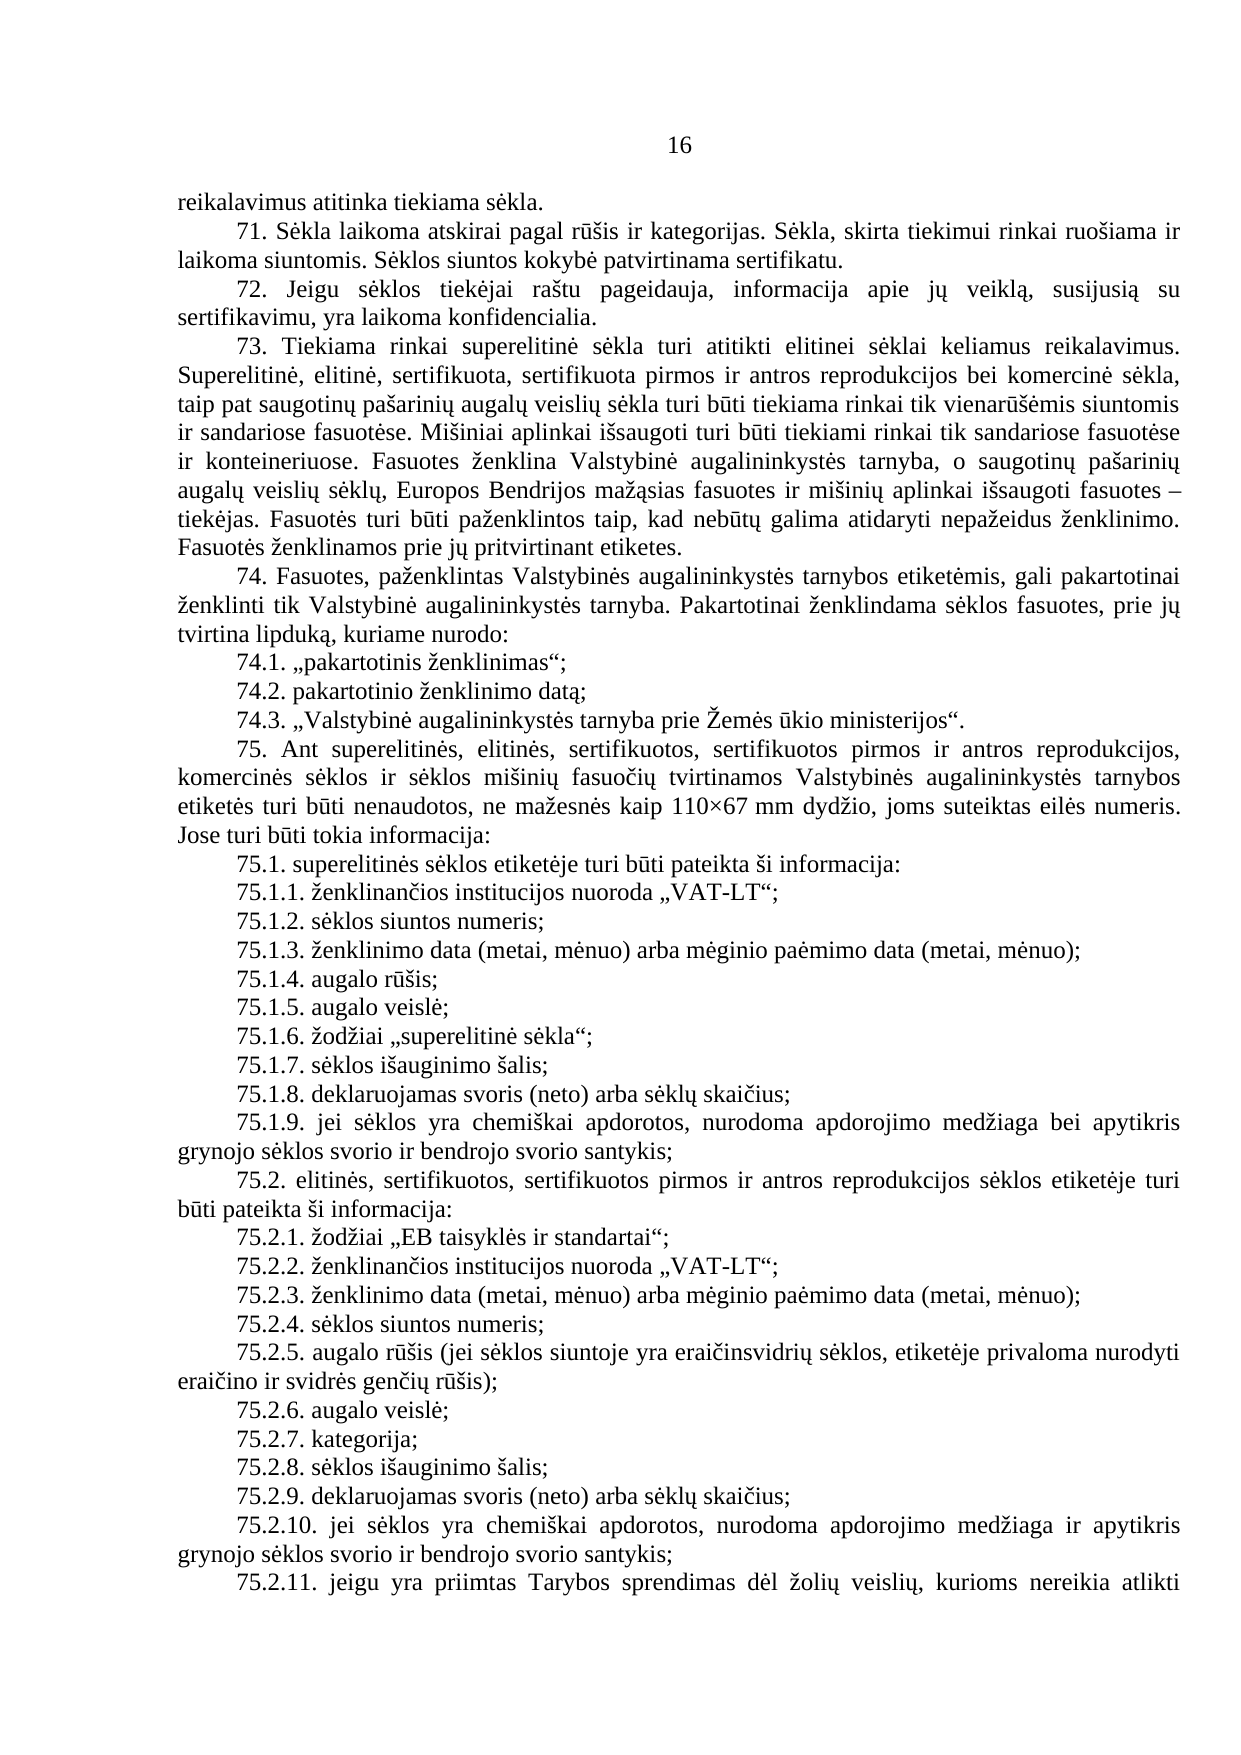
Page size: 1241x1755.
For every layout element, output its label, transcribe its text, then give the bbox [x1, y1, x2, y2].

text 72. Jeigu sėklos tiekėjai raštu pageidauja, informacija apie jų veiklą, susijusią su sertifikavimu, yra laikoma konfidencialia. [177, 274, 1181, 331]
text 74. Fasuotes, paženklintas Valstybinės augalininkystės tarnybos etiketėmis, gali pakartotinai ženklinti tik Valstybinė augalininkystės tarnyba. Pakartotinai ženklindama sėklos fasuotes, prie jų tvirtina lipduką, kuriame nurodo: [177, 561, 1181, 647]
text 75.2.8. sėklos išauginimo šalis; [177, 1452, 1181, 1481]
text 75.2.1. žodžiai „EB taisyklės ir standartai“; [177, 1222, 1181, 1251]
text 75.2. elitinės, sertifikuotos, sertifikuotos pirmos ir antros reprodukcijos sėklos etiketėje turi būti pateikta ši informacija: [177, 1165, 1181, 1222]
text 75.1.1. ženklinančios institucijos nuoroda „VAT-LT“; [177, 877, 1181, 906]
text 75.2.4. sėklos siuntos numeris; [177, 1309, 1181, 1337]
text 75. Ant superelitinės, elitinės, sertifikuotos, sertifikuotos pirmos ir antros reprodukcijos, komercinės sėklos ir sėklos mišinių fasuočių tvirtinamos Valstybinės augalininkystės tarnybos etiketės turi būti nenaudotos, ne mažesnės kaip 110×67 mm dydžio, joms suteiktas eilės numeris. Jose turi būti tokia informacija: [177, 734, 1181, 849]
text 75.1.8. deklaruojamas svoris (neto) arba sėklų skaičius; [177, 1079, 1181, 1107]
text 75.2.2. ženklinančios institucijos nuoroda „VAT-LT“; [177, 1251, 1181, 1280]
text 75.2.6. augalo veislė; [177, 1395, 1181, 1424]
text 75.1.2. sėklos siuntos numeris; [177, 906, 1181, 935]
text 75.2.9. deklaruojamas svoris (neto) arba sėklų skaičius; [177, 1481, 1181, 1510]
text 75.2.11. jeigu yra priimtas Tarybos sprendimas dėl žolių veislių, kurioms nereikia atlikti [177, 1567, 1181, 1596]
text 73. Tiekiama rinkai superelitinė sėkla turi atitikti elitinei sėklai keliamus reikalavimus. Superelitinė, elitinė, sertifikuota, sertifikuota pirmos ir antros reprodukcijos bei komercinė sėkla, taip pat saugotinų pašarinių augalų veislių sėkla turi būti tiekiama rinkai tik vienarūšėmis siuntomis ir sandariose fasuotėse. Mišiniai aplinkai išsaugoti turi būti tiekiami rinkai tik sandariose fasuotėse ir konteineriuose. Fasuotes ženklina Valstybinė augalininkystės tarnyba, o saugotinų pašarinių augalų veislių sėklų, Europos Bendrijos mažąsias fasuotes ir mišinių aplinkai išsaugoti fasuotes – tiekėjas. Fasuotės turi būti paženklintos taip, kad nebūtų galima atidaryti nepažeidus ženklinimo. Fasuotės ženklinamos prie jų pritvirtinant etiketes. [177, 331, 1181, 561]
text 75.2.5. augalo rūšis (jei sėklos siuntoje yra eraičinsvidrių sėklos, etiketėje privaloma nurodyti eraičino ir svidrės genčių rūšis); [177, 1337, 1181, 1395]
text 75.1.6. žodžiai „superelitinė sėkla“; [177, 1021, 1181, 1050]
text 75.1.9. jei sėklos yra chemiškai apdorotos, nurodoma apdorojimo medžiaga bei apytikris grynojo sėklos svorio ir bendrojo svorio santykis; [177, 1107, 1181, 1165]
text 74.1. „pakartotinis ženklinimas“; [177, 647, 1181, 676]
text 75.1.4. augalo rūšis; [177, 964, 1181, 992]
text reikalavimus atitinka tiekiama sėkla. [177, 187, 1181, 216]
text 75.1.3. ženklinimo data (metai, mėnuo) arba mėginio paėmimo data (metai, mėnuo); [177, 935, 1181, 964]
text 75.1. superelitinės sėklos etiketėje turi būti pateikta ši informacija: [177, 849, 1181, 877]
text 75.2.3. ženklinimo data (metai, mėnuo) arba mėginio paėmimo data (metai, mėnuo); [177, 1280, 1181, 1309]
text 75.2.7. kategorija; [177, 1424, 1181, 1452]
text 75.1.5. augalo veislė; [177, 992, 1181, 1021]
text 75.1.7. sėklos išauginimo šalis; [177, 1050, 1181, 1079]
text 74.2. pakartotinio ženklinimo datą; [177, 676, 1181, 705]
text 71. Sėkla laikoma atskirai pagal rūšis ir kategorijas. Sėkla, skirta tiekimui rinkai ruošiama ir laikoma siuntomis. Sėklos siuntos kokybė patvirtinama sertifikatu. [177, 216, 1181, 274]
text 75.2.10. jei sėklos yra chemiškai apdorotos, nurodoma apdorojimo medžiaga ir apytikris grynojo sėklos svorio ir bendrojo svorio santykis; [177, 1510, 1181, 1567]
text 74.3. „Valstybinė augalininkystės tarnyba prie Žemės ūkio ministerijos“. [177, 705, 1181, 734]
